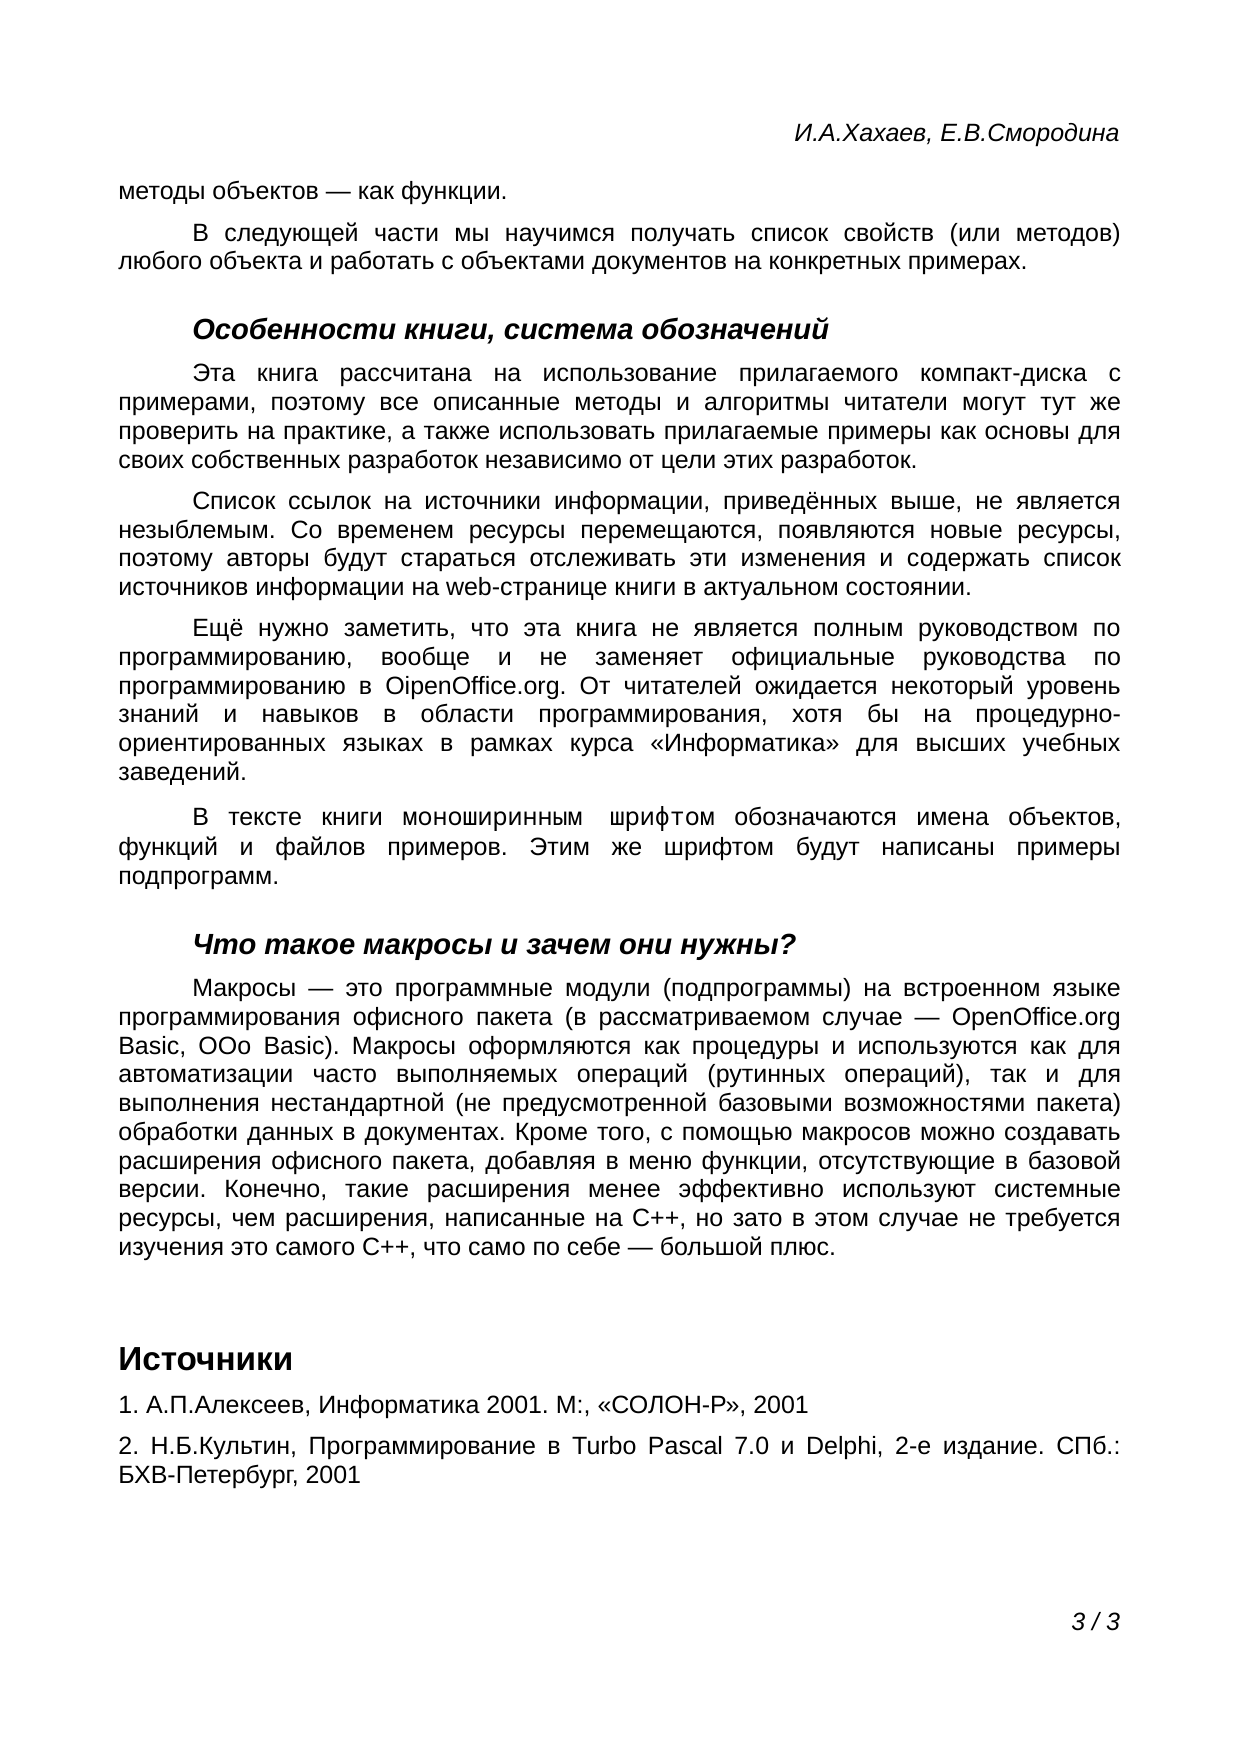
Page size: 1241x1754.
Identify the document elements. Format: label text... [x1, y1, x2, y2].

text 1. А.П.Алексеев, Информатика 2001. М:, «СОЛОН-Р», 2001 [118, 1390, 1122, 1419]
subtitle Что такое макросы и зачем они нужны? [118, 927, 1122, 961]
text В тексте книги моноширинным шрифтом обозначаются имена объектов, функций и файлов примеров. Этим же шрифтом будут написаны примеры подпрограмм. [118, 798, 1122, 890]
text Ещё нужно заметить, что эта книга не является полным руководством по программированию, вообще и не заменяет официальные руководства по программированию в OipenOffice.org. От читателей ожидается некоторый уровень знаний и навыков в области программирования, хотя бы на процедурно-ориентированных языках в рамках курса «Информатика» для высших учебных заведений. [118, 613, 1122, 786]
text 2. Н.Б.Культин, Программирование в Turbo Pascal 7.0 и Delphi, 2-е издание. СПб.: БХВ-Петербург, 2001 [118, 1431, 1122, 1489]
text Макросы — это программные модули (подпрограммы) на встроенном языке программирования офисного пакета (в рассматриваемом случае — OpenOffice.org Basic, OOo Basic). Макросы оформляются как процедуры и используются как для автоматизации часто выполняемых операций (рутинных операций), так и для выполнения нестандартной (не предусмотренной базовыми возможностями пакета) обработки данных в документах. Кроме того, с помощью макросов можно создавать расширения офисного пакета, добавляя в меню функции, отсутствующие в базовой версии. Конечно, такие расширения менее эффективно используют системные ресурсы, чем расширения, написанные на C++, но зато в этом случае не требуется изучения это самого C++, что само по себе — большой плюс. [118, 973, 1122, 1261]
text методы объектов — как функции. [118, 176, 1122, 205]
text Эта книга рассчитана на использование прилагаемого компакт-диска с примерами, поэтому все описанные методы и алгоритмы читатели могут тут же проверить на практике, а также использовать прилагаемые примеры как основы для своих собственных разработок независимо от цели этих разработок. [118, 358, 1122, 473]
text В следующей части мы научимся получать список свойств (или методов) любого объекта и работать с объектами документов на конкретных примерах. [118, 217, 1122, 275]
text Список ссылок на источники информации, приведённых выше, не является незыблемым. Со временем ресурсы перемещаются, появляются новые ресурсы, поэтому авторы будут стараться отслеживать эти изменения и содержать список источников информации на web-странице книги в актуальном состоянии. [118, 486, 1122, 601]
subtitle Источники [118, 1339, 1122, 1378]
subtitle Особенности книги, система обозначений [118, 312, 1122, 346]
